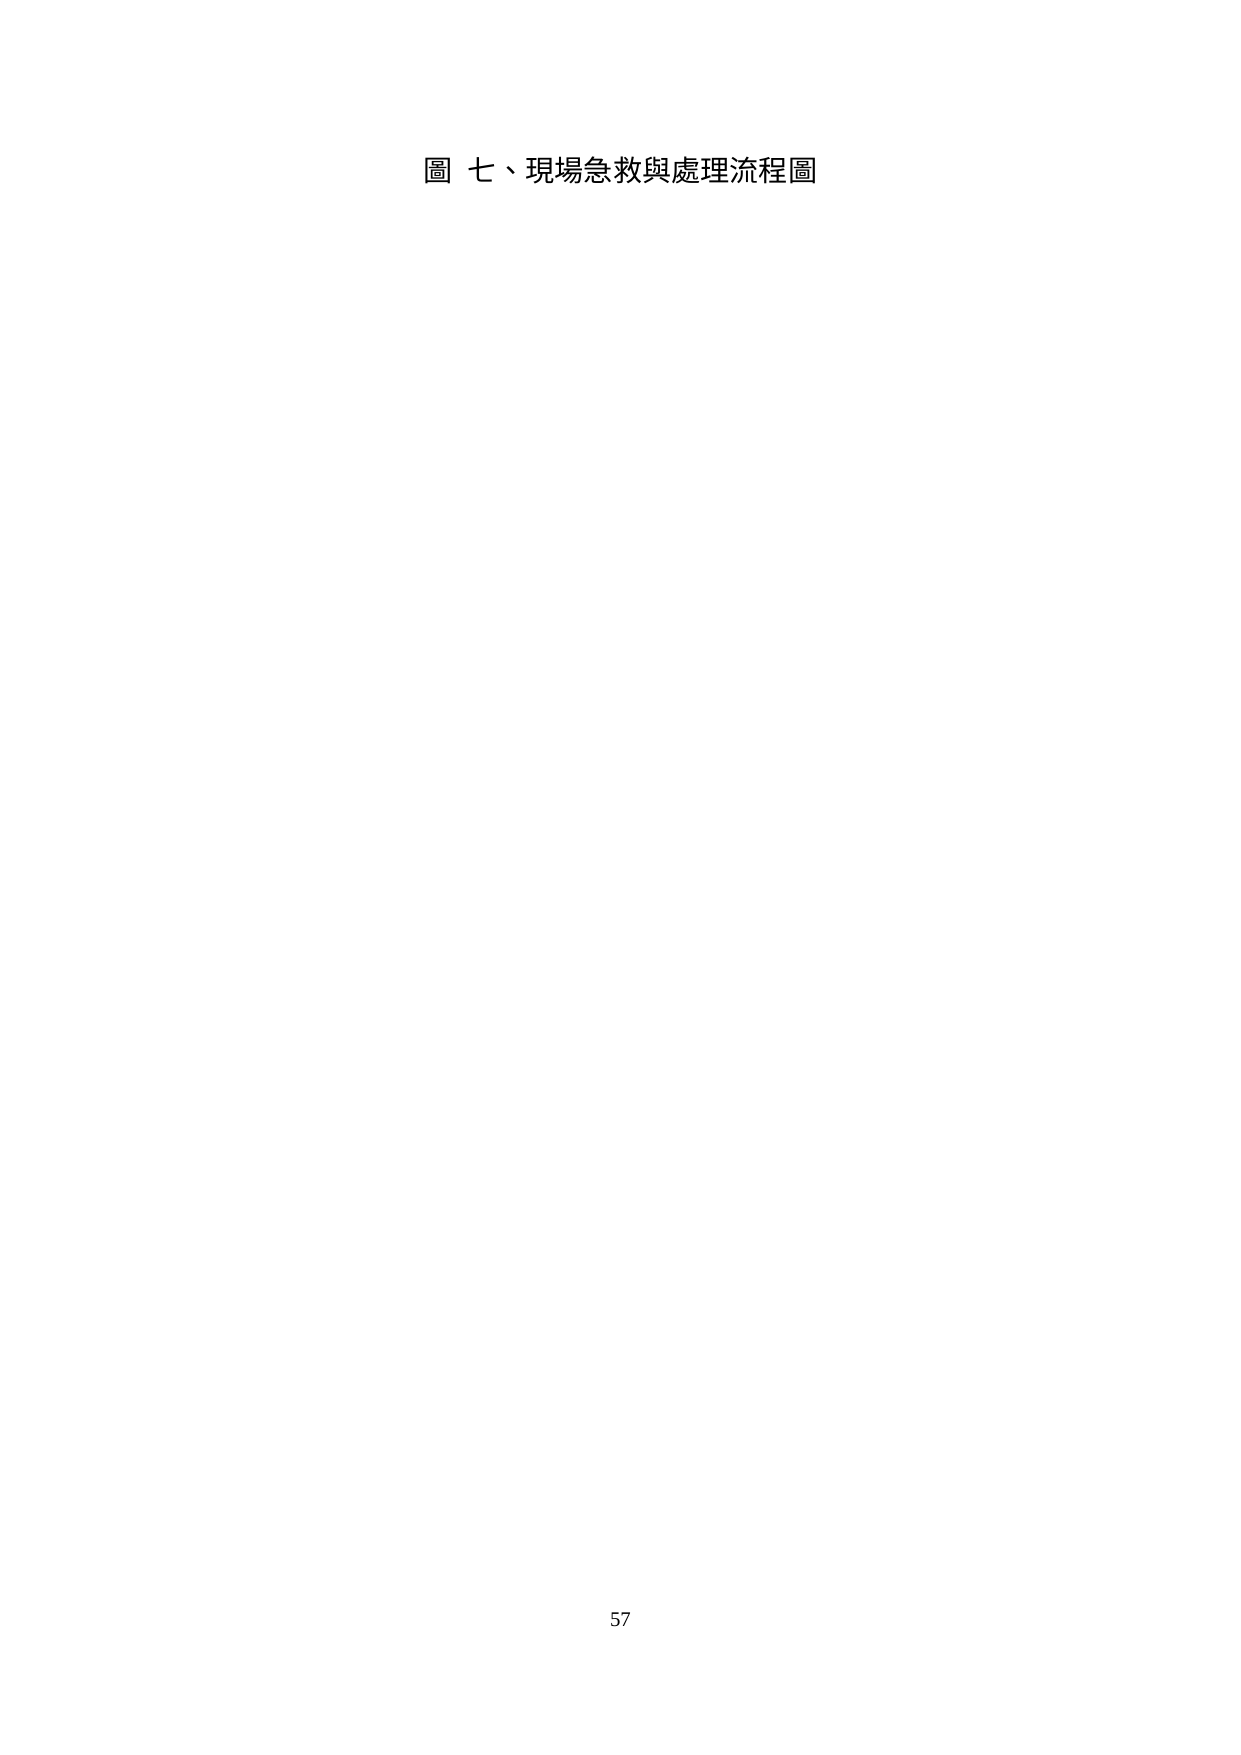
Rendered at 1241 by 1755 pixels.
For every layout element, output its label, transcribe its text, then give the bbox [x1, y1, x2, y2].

text 圖 七、現場急救與處理流程圖 [89, 148, 1152, 190]
